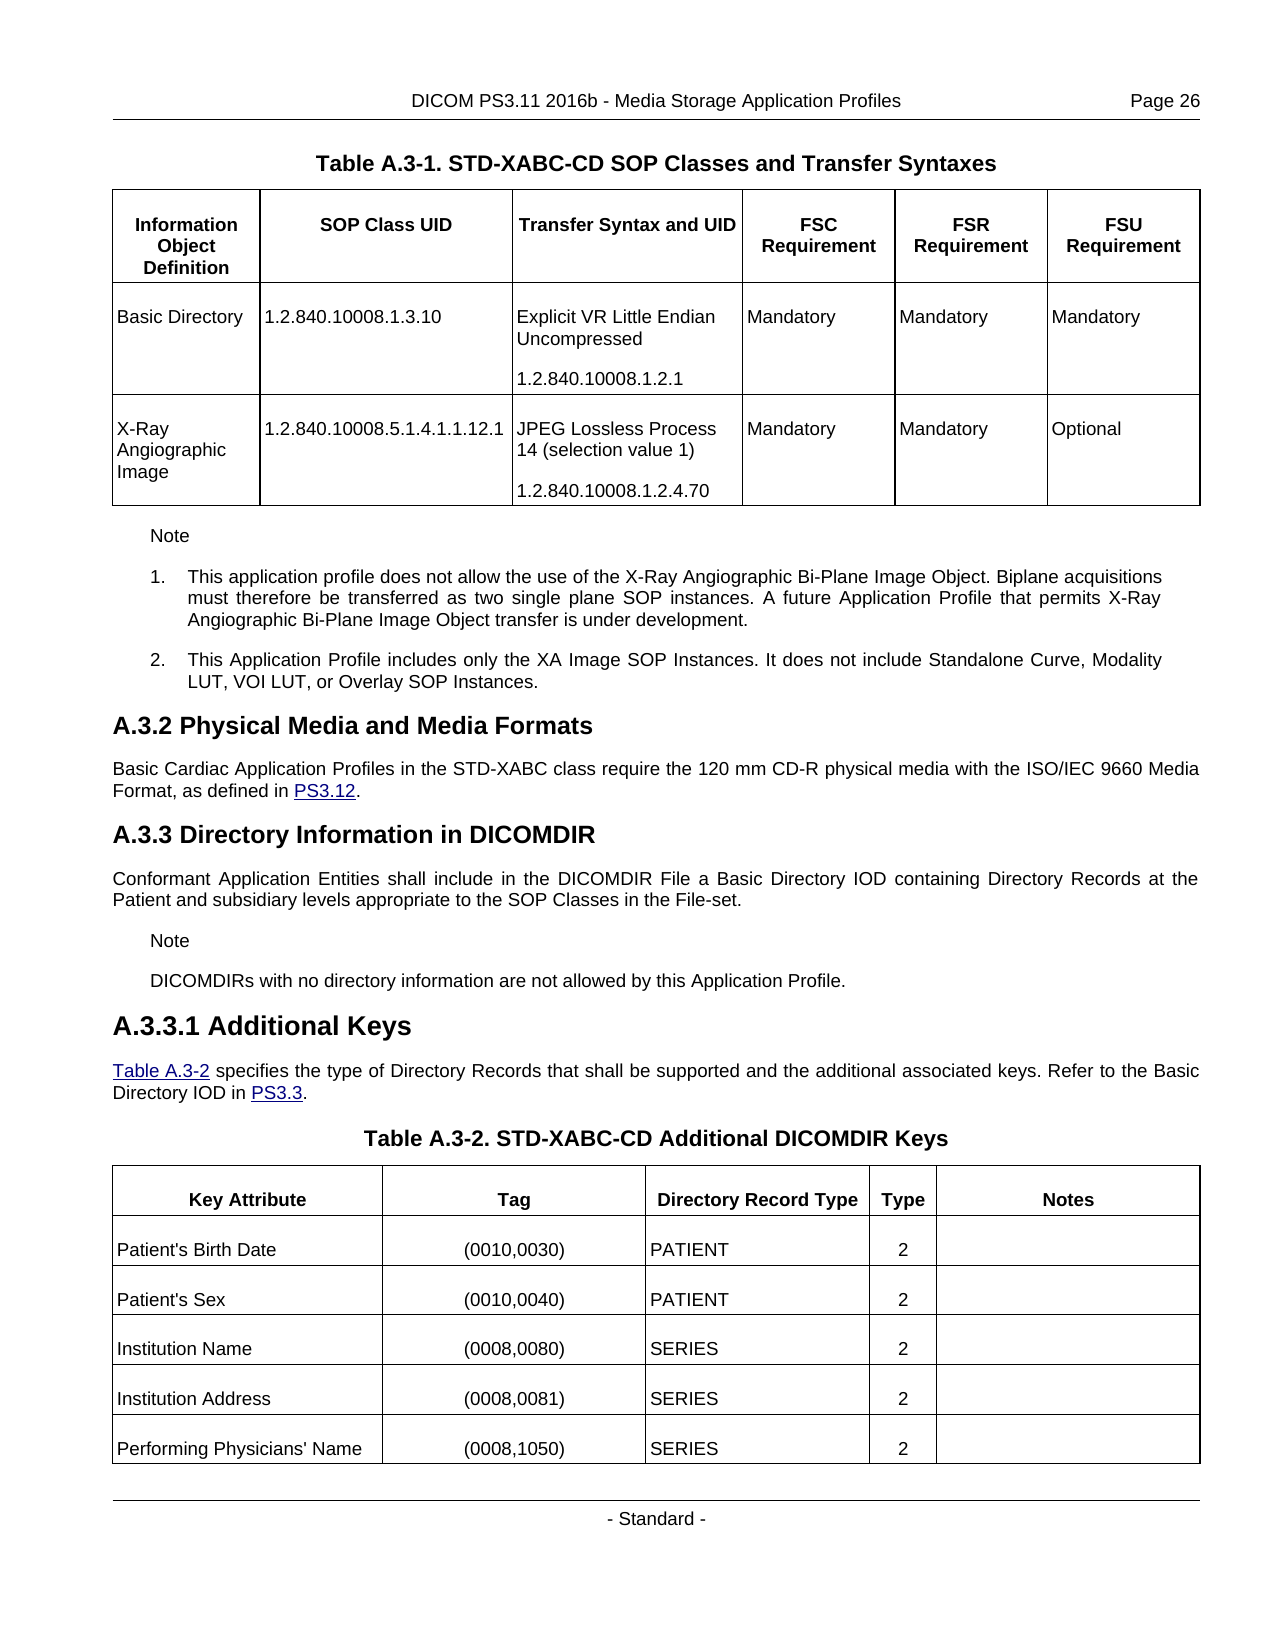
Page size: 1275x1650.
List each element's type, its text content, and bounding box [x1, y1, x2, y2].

table_cell X-Ray Angiographic Image [113, 395, 259, 505]
table_cell [937, 1415, 1199, 1463]
table_cell Explicit VR Little Endian Uncompressed 1.2.840.10008.1.2.1 [513, 283, 742, 394]
text A.3.3 Directory Information in DICOMDIR [112, 820, 1200, 849]
table_cell Mandatory [896, 395, 1047, 505]
table_header Key Attribute [113, 1166, 382, 1215]
table_cell (0010,0040) [383, 1266, 645, 1314]
text A.3.3.1 Additional Keys [112, 1010, 1200, 1041]
text Table A.3-1. STD-XABC-CD SOP Classes and Transfer Syntaxes [112, 150, 1200, 176]
list This application profile does not allow the use of the X-Ray Angiographic Bi-Plane Image Object. Biplane acquisitions must therefore be transferred as two single plane SOP instances. A future Application Profile that permits X-Ray Angiographic Bi-Plane Image Object transfer is under development. [150, 565, 1162, 630]
table_cell [937, 1365, 1199, 1413]
table_cell (0010,0030) [383, 1216, 645, 1264]
text DICOMDIRs with no directory information are not allowed by this Application Profile. [150, 970, 1162, 991]
table_cell 1.2.840.10008.5.1.4.1.1.12.1 [261, 395, 512, 505]
table_cell Mandatory [896, 283, 1047, 394]
text Table A.3-2. STD-XABC-CD Additional DICOMDIR Keys [112, 1126, 1200, 1152]
table_cell Patient's Sex [113, 1266, 382, 1314]
table_cell JPEG Lossless Process 14 (selection value 1) 1.2.840.10008.1.2.4.70 [513, 395, 742, 505]
table_cell (0008,0080) [383, 1315, 645, 1364]
text Conformant Application Entities shall include in the DICOMDIR File a Basic Directory IOD containing Directory Records at the Patient and subsidiary levels appropriate to the SOP Classes in the File-set. [112, 868, 1200, 911]
table_header Transfer Syntax and UID [513, 190, 742, 282]
table_cell 2 [870, 1315, 936, 1364]
table_cell Mandatory [1048, 283, 1199, 394]
text Basic Cardiac Application Profiles in the STD-XABC class require the 120 mm CD-R physical media with the ISO/IEC 9660 Media Format, as defined in PS3.12. [112, 758, 1200, 801]
table_cell Mandatory [743, 395, 894, 505]
table_cell (0008,0081) [383, 1365, 645, 1413]
table_header FSC Requirement [743, 190, 894, 282]
table_cell 1.2.840.10008.1.3.10 [261, 283, 512, 394]
table_header Tag [383, 1166, 645, 1215]
table_cell 2 [870, 1365, 936, 1413]
table_cell SERIES [646, 1315, 869, 1364]
table_header SOP Class UID [261, 190, 512, 282]
table_cell PATIENT [646, 1216, 869, 1264]
table_cell PATIENT [646, 1266, 869, 1314]
table_cell 2 [870, 1415, 936, 1463]
table_cell [937, 1216, 1199, 1264]
table_cell (0008,1050) [383, 1415, 645, 1463]
table_cell Institution Address [113, 1365, 382, 1413]
table_cell [937, 1315, 1199, 1364]
table_cell 2 [870, 1216, 936, 1264]
table_header Type [870, 1166, 936, 1215]
table_cell Optional [1048, 395, 1199, 505]
table_cell Patient's Birth Date [113, 1216, 382, 1264]
text Table A.3-2 specifies the type of Directory Records that shall be supported and the additional associated keys. Refer to the Basic Directory IOD in PS3.3. [112, 1060, 1200, 1103]
table_cell SERIES [646, 1415, 869, 1463]
text Note [150, 525, 1162, 547]
table_cell Performing Physicians' Name [113, 1415, 382, 1463]
table_header FSR Requirement [896, 190, 1047, 282]
table_header Directory Record Type [646, 1166, 869, 1215]
text A.3.2 Physical Media and Media Formats [112, 711, 1200, 739]
table_cell Institution Name [113, 1315, 382, 1364]
table_cell SERIES [646, 1365, 869, 1413]
table_cell Mandatory [743, 283, 894, 394]
table_cell 2 [870, 1266, 936, 1314]
table_cell [937, 1266, 1199, 1314]
table_cell Basic Directory [113, 283, 259, 394]
table_header FSU Requirement [1048, 190, 1199, 282]
table_header Notes [937, 1166, 1199, 1215]
text Note [150, 929, 1162, 951]
table_header Information Object Definition [113, 190, 259, 282]
list This Application Profile includes only the XA Image SOP Instances. It does not include Standalone Curve, Modality LUT, VOI LUT, or Overlay SOP Instances. [150, 649, 1162, 692]
